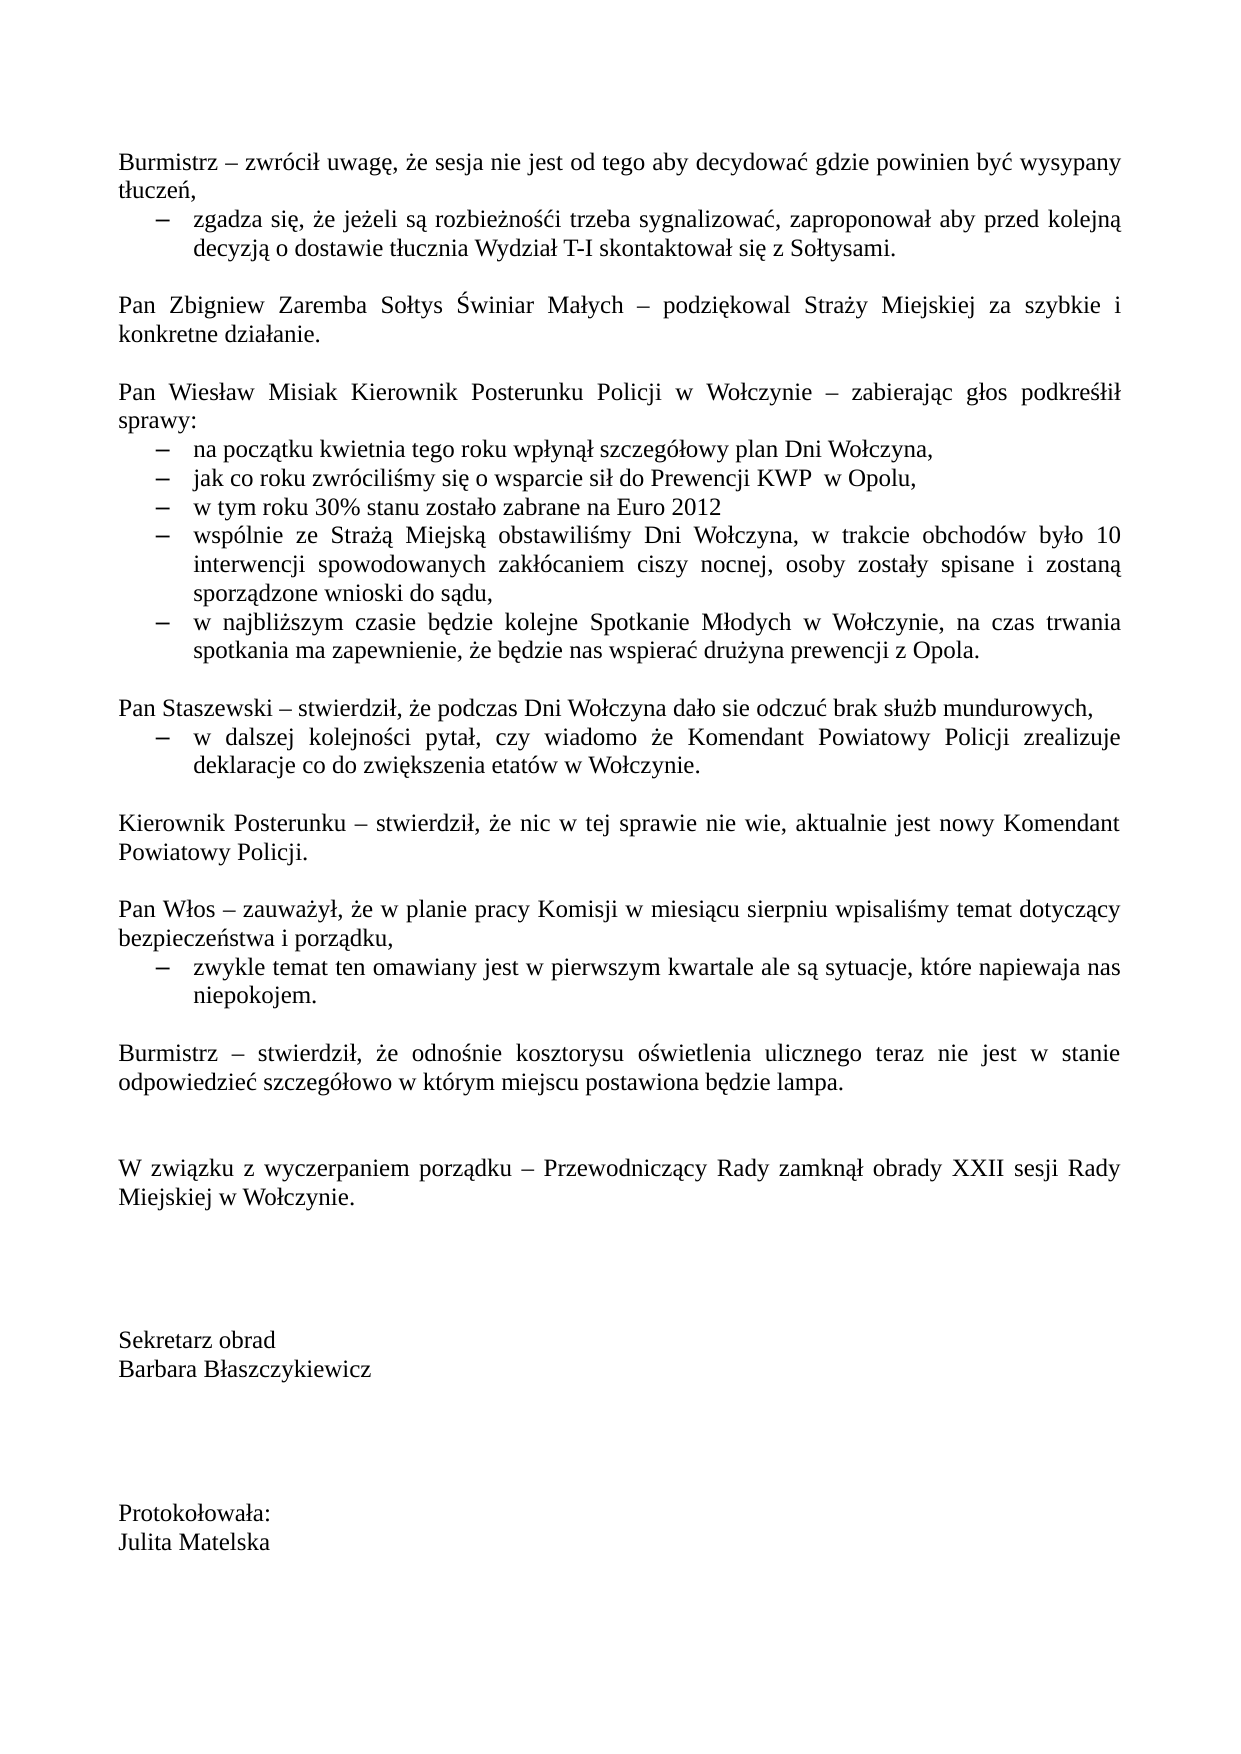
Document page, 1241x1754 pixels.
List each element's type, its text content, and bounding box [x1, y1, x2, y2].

text Kierownik Posterunku – stwierdził, że nic w tej sprawie nie wie, aktualnie jest nowy Komendant Powiatowy Policji. [118, 808, 1122, 866]
text W związku z wyczerpaniem porządku – Przewodniczący Rady zamknął obrady XXII sesji Rady Miejskiej w Wołczynie. [118, 1153, 1122, 1211]
list zgadza się, że jeżeli są rozbieżnośći trzeba sygnalizować, zaproponował aby przed kolejną decyzją o dostawie tłucznia Wydział T-I skontaktował się z Sołtysami. [156, 204, 1122, 262]
text Pan Włos – zauważył, że w planie pracy Komisji w miesiącu sierpniu wpisaliśmy temat dotyczący bezpieczeństwa i porządku, [118, 894, 1122, 952]
list w najbliższym czasie będzie kolejne Spotkanie Młodych w Wołczynie, na czas trwania spotkania ma zapewnienie, że będzie nas wspierać drużyna prewencji z Opola. [156, 607, 1122, 664]
text Julita Matelska [118, 1527, 1122, 1556]
text Pan Zbigniew Zaremba Sołtys Świniar Małych – podziękowal Straży Miejskiej za szybkie i konkretne działanie. [118, 291, 1122, 348]
list w dalszej kolejności pytał, czy wiadomo że Komendant Powiatowy Policji zrealizuje deklaracje co do zwiększenia etatów w Wołczynie. [156, 722, 1122, 779]
text Sekretarz obrad [118, 1326, 1122, 1354]
text Protokołowała: [118, 1498, 1122, 1527]
list w tym roku 30% stanu zostało zabrane na Euro 2012 [156, 492, 1122, 521]
text Pan Staszewski – stwierdził, że podczas Dni Wołczyna dało sie odczuć brak służb mundurowych, [118, 693, 1122, 722]
list jak co roku zwróciliśmy się o wsparcie sił do Prewencji KWP w Opolu, [156, 463, 1122, 492]
list zwykle temat ten omawiany jest w pierwszym kwartale ale są sytuacje, które napiewaja nas niepokojem. [156, 952, 1122, 1009]
list wspólnie ze Strażą Miejską obstawiliśmy Dni Wołczyna, w trakcie obchodów było 10 interwencji spowodowanych zakłócaniem ciszy nocnej, osoby zostały spisane i zostaną sporządzone wnioski do sądu, [156, 521, 1122, 607]
list na początku kwietnia tego roku wpłynął szczegółowy plan Dni Wołczyna, [156, 434, 1122, 463]
text Barbara Błaszczykiewicz [118, 1354, 1122, 1383]
text Burmistrz – zwrócił uwagę, że sesja nie jest od tego aby decydować gdzie powinien być wysypany tłuczeń, [118, 147, 1122, 204]
text Pan Wiesław Misiak Kierownik Posterunku Policji w Wołczynie – zabierając głos podkreśłił sprawy: [118, 377, 1122, 434]
text Burmistrz – stwierdził, że odnośnie kosztorysu oświetlenia ulicznego teraz nie jest w stanie odpowiedzieć szczegółowo w którym miejscu postawiona będzie lampa. [118, 1038, 1122, 1096]
